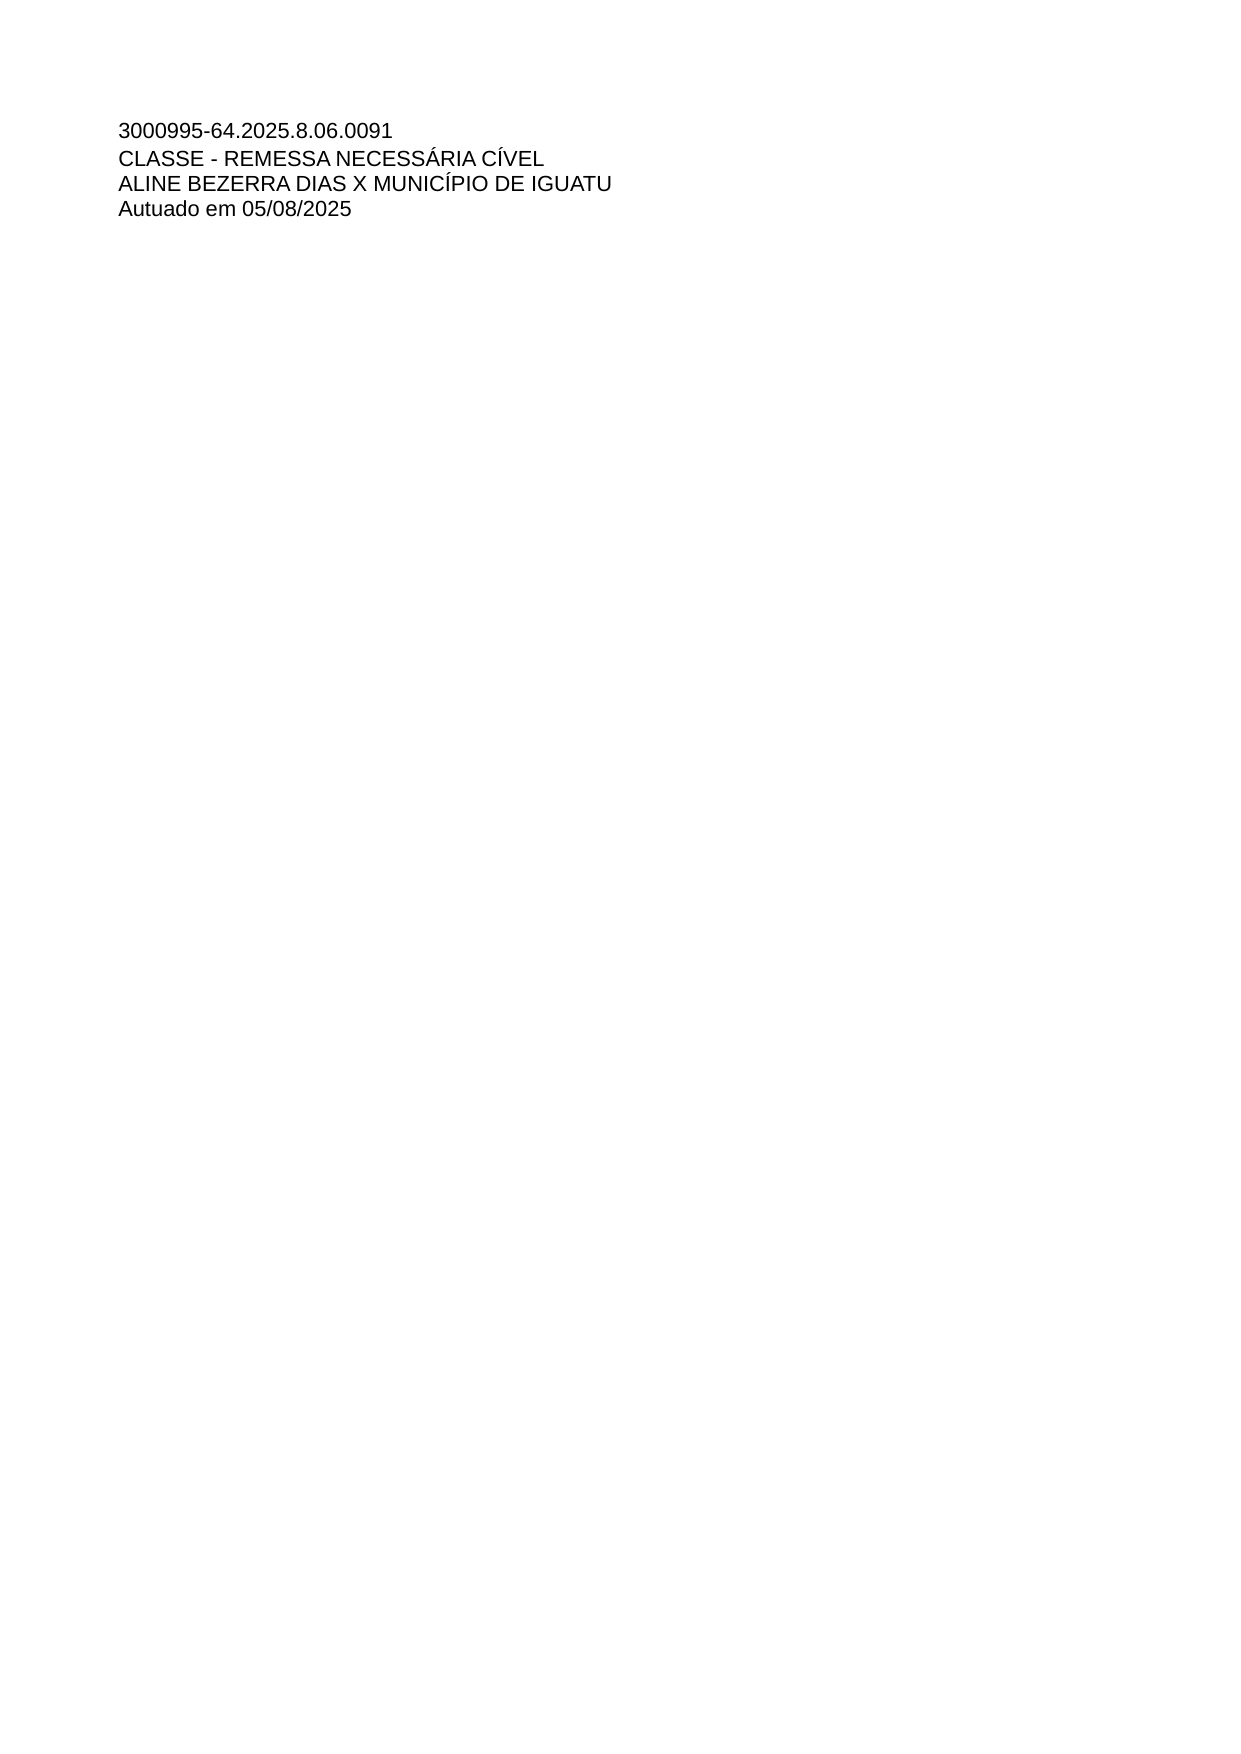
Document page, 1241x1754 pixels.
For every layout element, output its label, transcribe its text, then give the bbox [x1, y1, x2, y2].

text CLASSE - REMESSA NECESSÁRIA CÍVEL ALINE BEZERRA DIAS X MUNICÍPIO DE IGUATU [118, 146, 1122, 196]
text Autuado em 05/08/2025 [118, 196, 1122, 221]
subtitle 3000995-64.2025.8.06.0091 [118, 118, 1122, 143]
